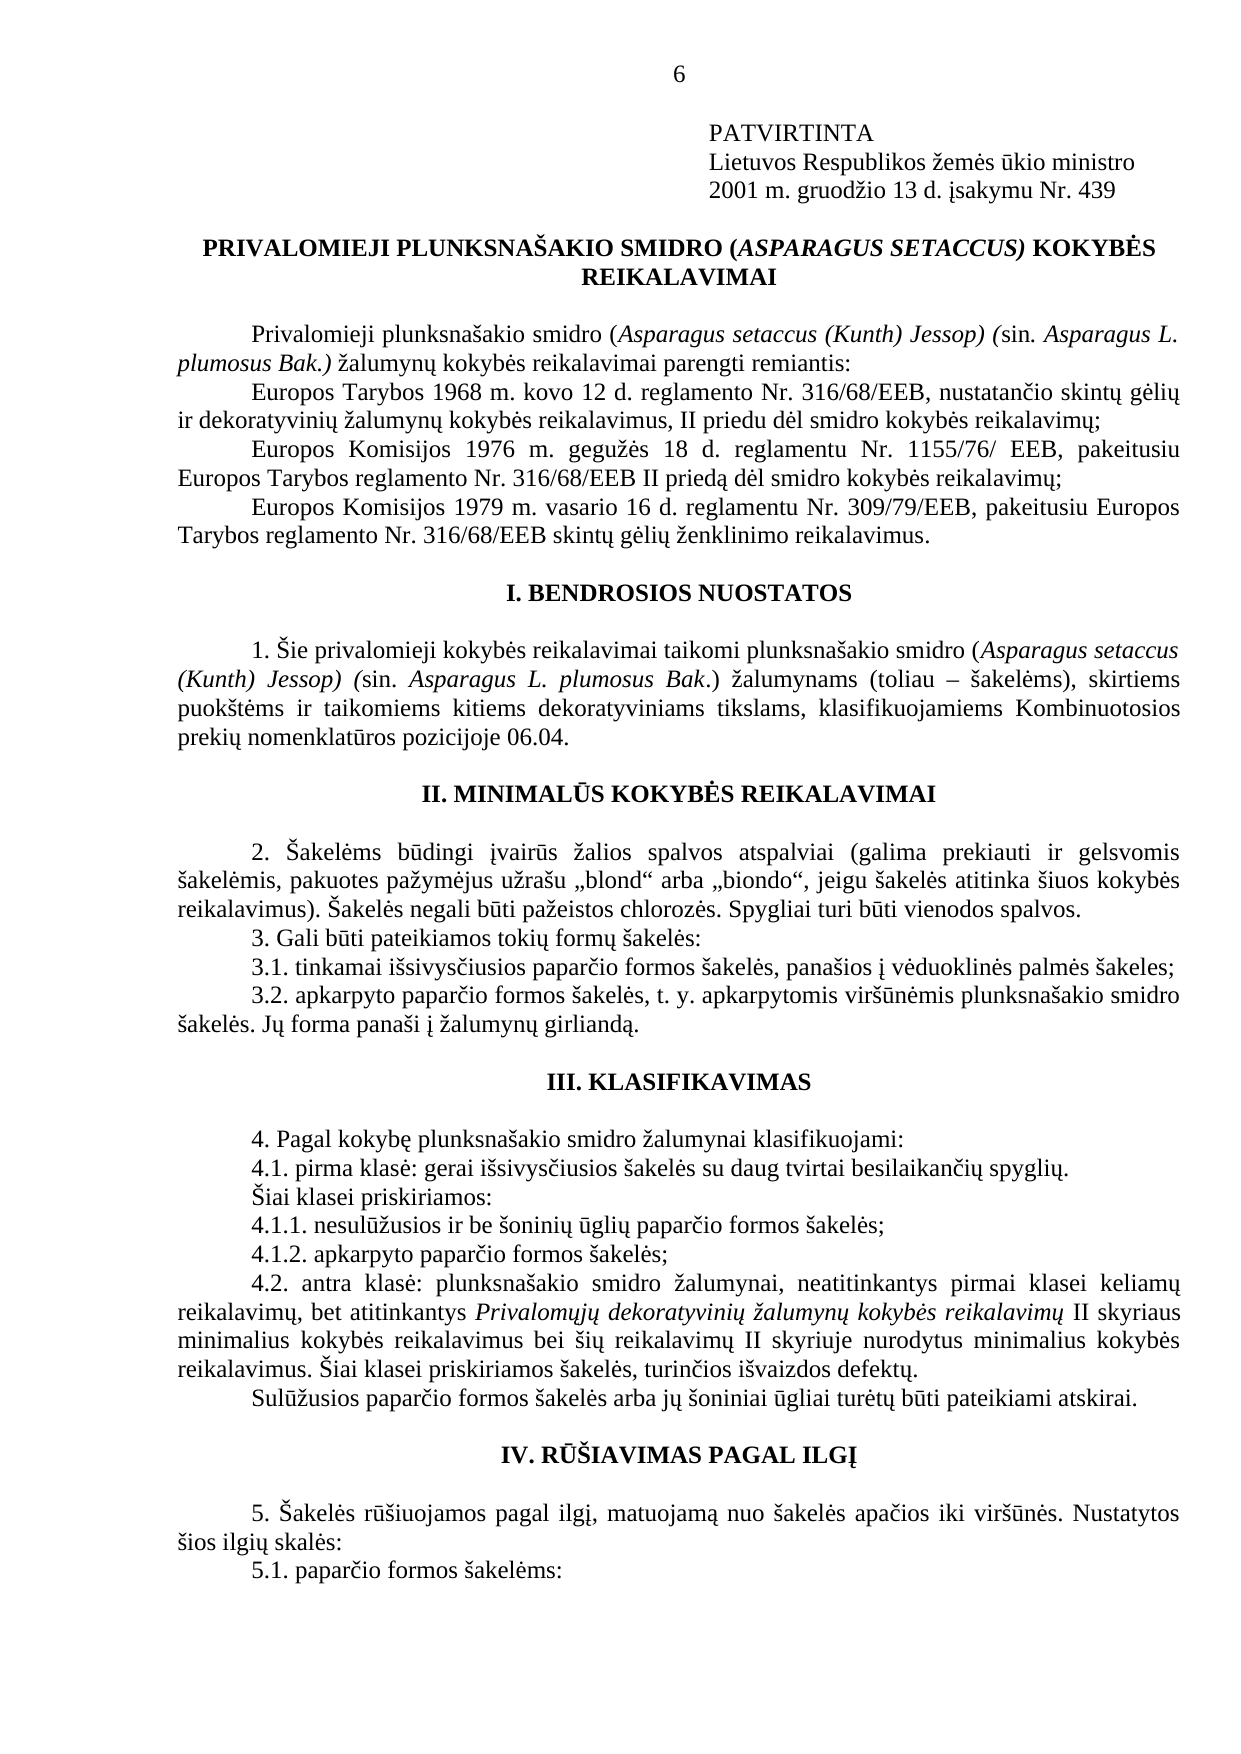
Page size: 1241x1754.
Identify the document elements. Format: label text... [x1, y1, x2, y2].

text 4.2. antra klasė: plunksnašakio smidro žalumynai, neatitinkantys pirmai klasei keliamų reikalavimų, bet atitinkantys Privalomųjų dekoratyvinių žalumynų kokybės reikalavimų II skyriaus minimalius kokybės reikalavimus bei šių reikalavimų II skyriuje nurodytus minimalius kokybės reikalavimus. Šiai klasei priskiriamos šakelės, turinčios išvaizdos defektų. [177, 1268, 1181, 1383]
text I. BENDROSIOS NUOSTATOS [177, 578, 1181, 607]
text 3.1. tinkamai išsivysčiusios paparčio formos šakelės, panašios į vėduoklinės palmės šakeles; [177, 952, 1181, 981]
text 5.1. paparčio formos šakelėms: [177, 1556, 1181, 1584]
text 5. Šakelės rūšiuojamos pagal ilgį, matuojamą nuo šakelės apačios iki viršūnės. Nustatytos šios ilgių skalės: [177, 1498, 1181, 1556]
text 4.1.2. apkarpyto paparčio formos šakelės; [177, 1239, 1181, 1268]
text PATVIRTINTA [177, 118, 1181, 147]
text Europos Komisijos 1979 m. vasario 16 d. reglamentu Nr. 309/79/EEB, pakeitusiu Europos Tarybos reglamento Nr. 316/68/EEB skintų gėlių ženklinimo reikalavimus. [177, 492, 1181, 549]
text 4.1.1. nesulūžusios ir be šoninių ūglių paparčio formos šakelės; [177, 1211, 1181, 1239]
text 4. Pagal kokybę plunksnašakio smidro žalumynai klasifikuojami: [177, 1124, 1181, 1153]
text Sulūžusios paparčio formos šakelės arba jų šoniniai ūgliai turėtų būti pateikiami atskirai. [177, 1383, 1181, 1412]
text 3. Gali būti pateikiamos tokių formų šakelės: [177, 923, 1181, 952]
text Europos Komisijos 1976 m. gegužės 18 d. reglamentu Nr. 1155/76/ EEB, pakeitusiu Europos Tarybos reglamento Nr. 316/68/EEB II priedą dėl smidro kokybės reikalavimų; [177, 434, 1181, 492]
text IV. RŪŠIAVIMAS PAGAL ILGĮ [177, 1441, 1181, 1469]
text II. MINIMALŪS KOKYBĖS REIKALAVIMAI [177, 779, 1181, 808]
text 3.2. apkarpyto paparčio formos šakelės, t. y. apkarpytomis viršūnėmis plunksnašakio smidro šakelės. Jų forma panaši į žalumynų girliandą. [177, 981, 1181, 1038]
text Europos Tarybos 1968 m. kovo 12 d. reglamento Nr. 316/68/EEB, nustatančio skintų gėlių ir dekoratyvinių žalumynų kokybės reikalavimus, II priedu dėl smidro kokybės reikalavimų; [177, 377, 1181, 434]
text 2. Šakelėms būdingi įvairūs žalios spalvos atspalviai (galima prekiauti ir gelsvomis šakelėmis, pakuotes pažymėjus užrašu „blond“ arba „biondo“, jeigu šakelės atitinka šiuos kokybės reikalavimus). Šakelės negali būti pažeistos chlorozės. Spygliai turi būti vienodos spalvos. [177, 837, 1181, 923]
text Lietuvos Respublikos žemės ūkio ministro [177, 147, 1181, 176]
text 4.1. pirma klasė: gerai išsivysčiusios šakelės su daug tvirtai besilaikančių spyglių. [177, 1153, 1181, 1182]
text Šiai klasei priskiriamos: [177, 1182, 1181, 1211]
text 1. Šie privalomieji kokybės reikalavimai taikomi plunksnašakio smidro (Asparagus setaccus (Kunth) Jessop) (sin. Asparagus L. plumosus Bak.) žalumynams (toliau – šakelėms), skirtiems puokštėms ir taikomiems kitiems dekoratyviniams tikslams, klasifikuojamiems Kombinuotosios prekių nomenklatūros pozicijoje 06.04. [177, 636, 1181, 751]
text Privalomieji plunksnašakio smidro (Asparagus setaccus (Kunth) Jessop) (sin. Asparagus L. plumosus Bak.) žalumynų kokybės reikalavimai parengti remiantis: [177, 319, 1181, 377]
text III. KLASIFIKAVIMAS [177, 1067, 1181, 1096]
text 2001 m. gruodžio 13 d. įsakymu Nr. 439 [177, 176, 1181, 204]
text PRIVALOMIEJI PLUNKSNAŠAKIO SMIDRO (ASPARAGUS SETACCUS) KOKYBĖS REIKALAVIMAI [177, 233, 1181, 291]
